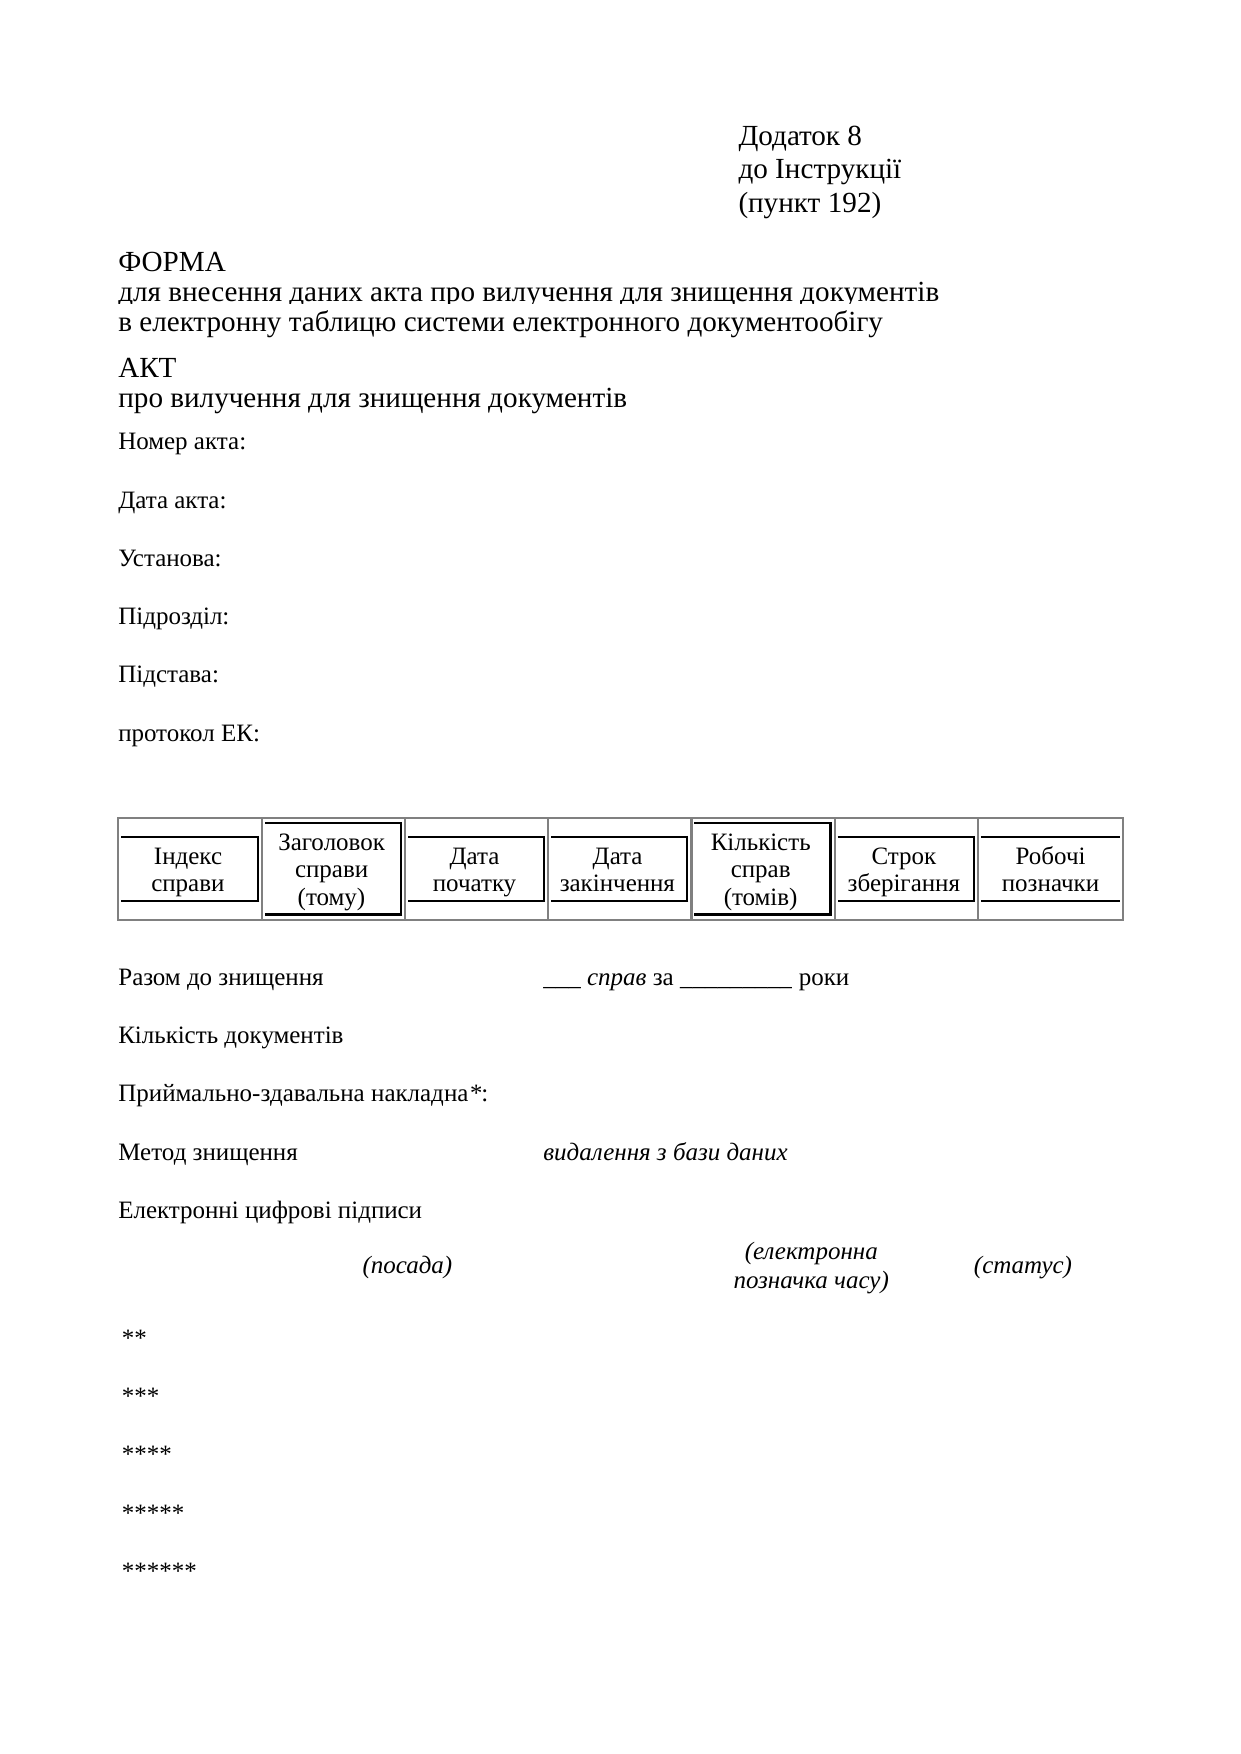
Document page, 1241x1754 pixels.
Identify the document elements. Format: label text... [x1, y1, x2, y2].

table_cell Установа: [118, 543, 424, 601]
table_cell [930, 1498, 1118, 1556]
table_cell [695, 1556, 929, 1614]
table_header [424, 426, 1115, 485]
table_cell [695, 1323, 929, 1381]
table_cell [424, 543, 1115, 601]
table_cell Підстава: [118, 659, 424, 718]
table_cell протокол ЕК: [118, 718, 424, 776]
table_header (статус) [930, 1236, 1118, 1323]
table_header ___ справ за _________ роки [543, 962, 1115, 1020]
table_header (електронна позначка часу) [695, 1236, 929, 1323]
table_header Разом до знищення [118, 962, 543, 1020]
table_header Строк зберігання [836, 819, 977, 918]
table_header Кількість справ (томів) [693, 819, 834, 918]
table_cell ***** [122, 1498, 695, 1556]
table_cell Кількість документів [118, 1020, 543, 1078]
table_cell [930, 1556, 1118, 1614]
table_cell Підрозділ: [118, 601, 424, 659]
table_cell ****** [122, 1556, 695, 1614]
text Додаток 8 до Інструкції (пункт 192) [738, 118, 1122, 219]
table_cell [930, 1323, 1118, 1381]
table_cell [695, 1381, 929, 1439]
table_cell [695, 1440, 929, 1498]
table_header Дата початку [406, 819, 547, 918]
table_header Заголовок справи (тому) [263, 819, 404, 918]
table_header Дата закінчення [549, 819, 690, 918]
table_cell *** [122, 1381, 695, 1439]
table_cell видалення з бази даних [543, 1137, 1115, 1195]
table_header (посада) [122, 1236, 695, 1323]
table_header Номер акта: [118, 426, 424, 485]
table_cell Метод знищення [118, 1137, 543, 1195]
text ФОРМА для внесення даних акта про вилучення для знищення документів в електронну таблицю системи електронного документообігу [118, 244, 1122, 338]
table_cell [543, 1078, 1115, 1137]
text АКТ про вилучення для знищення документів [118, 350, 1122, 414]
table_cell Дата акта: [118, 485, 424, 543]
table_cell **** [122, 1440, 695, 1498]
table_cell [543, 1020, 1115, 1078]
table_cell [424, 718, 1115, 776]
table_cell ** [122, 1323, 695, 1381]
table_cell Приймально-здавальна накладна*: [118, 1078, 543, 1137]
table_cell [930, 1440, 1118, 1498]
table_header Робочі позначки [979, 819, 1122, 918]
table_cell [424, 659, 1115, 718]
text Електронні цифрові підписи [118, 1195, 1122, 1223]
table_cell [930, 1381, 1118, 1439]
table_cell [424, 485, 1115, 543]
table_cell [695, 1498, 929, 1556]
table_cell [424, 601, 1115, 659]
table_header Індекс справи [119, 819, 261, 918]
